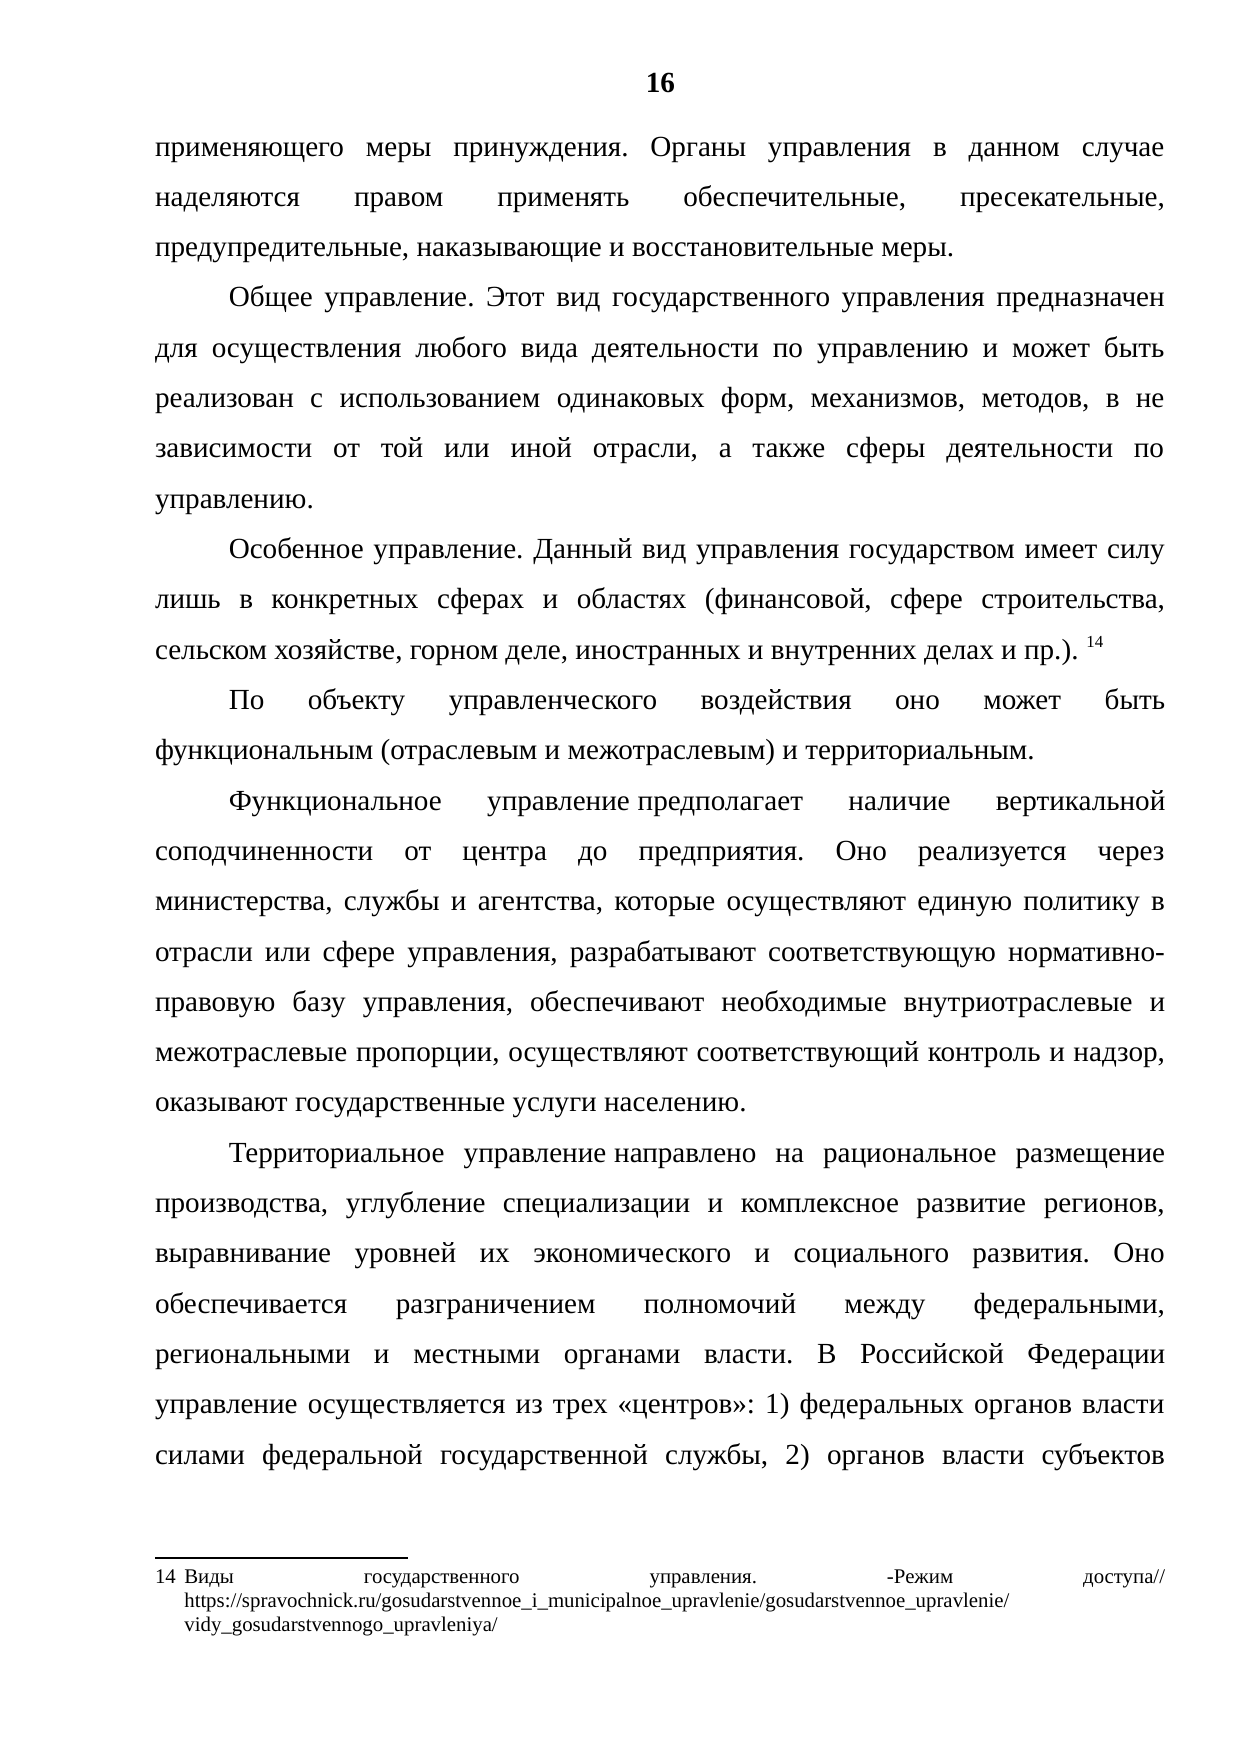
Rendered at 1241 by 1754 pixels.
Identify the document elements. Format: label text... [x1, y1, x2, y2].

text Функциональное управление предполагает наличие вертикальной соподчиненности от центра до предприятия. Оно реализуется через министерства, службы и агентства, которые осуществляют единую политику в отрасли или сфере управления, разрабатывают соответствующую нормативно-правовую базу управления, обеспечивают необходимые внутриотраслевые и межотраслевые пропорции, осуществляют соответствующий контроль и надзор, оказывают государственные услуги населению. [155, 783, 1166, 1118]
text По объекту управленческого воздействия оно может быть функциональным (отраслевым и межотраслевым) и территориальным. [155, 682, 1166, 766]
text Общее управление. Этот вид государственного управления предназначен для осуществления любого вида деятельности по управлению и может быть реализован с использованием одинаковых форм, механизмов, методов, в не зависимости от той или иной отрасли, а также сферы деятельности по управлению. [155, 279, 1166, 514]
text применяющего меры принуждения. Органы управления в данном случае наделяются правом применять обеспечительные, пресекательные, предупредительные, наказывающие и восстановительные меры. [155, 129, 1166, 263]
text Особенное управление. Данный вид управления государством имеет силу лишь в конкретных сферах и областях (финансовой, сфере строительства, сельском хозяйстве, горном деле, иностранных и внутренних делах и пр.). [155, 531, 1166, 665]
text Виды государственного управления. -Режим доступа// https://spravochnick.ru/gosudarstvennoe_i_municipalnoe_upravlenie/gosudarstvennoe_upravlenie/vidy_gosudarstvennogo_upravleniya/ [155, 1564, 1166, 1636]
text Территориальное управление направлено на рациональное размещение производства, углубление специализации и комплексное развитие регионов, выравнивание уровней их экономического и социального развития. Оно обеспечивается разграничением полномочий между федеральными, региональными и местными органами власти. В Российской Федерации управление осуществляется из трех «центров»: 1) федеральных органов власти силами федеральной государственной службы, 2) органов власти субъектов [155, 1135, 1166, 1470]
